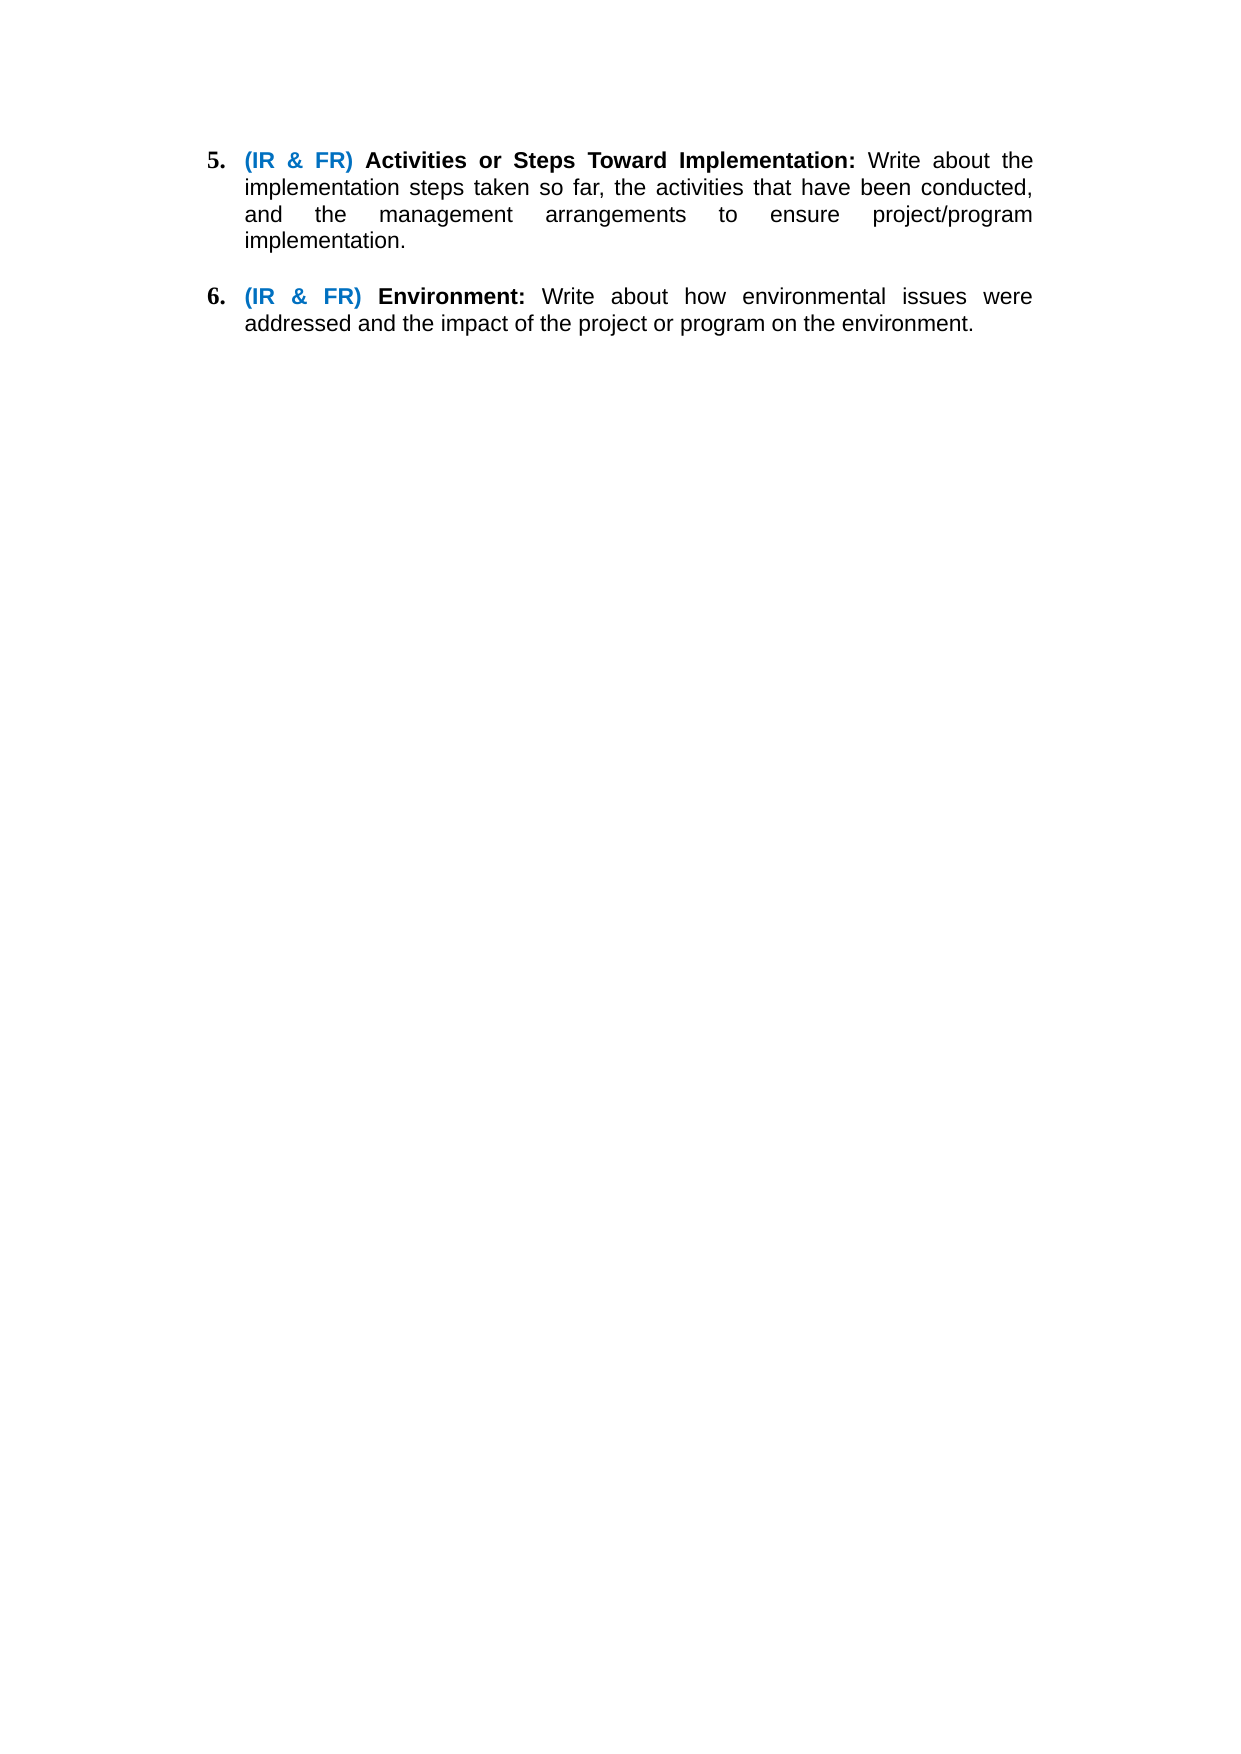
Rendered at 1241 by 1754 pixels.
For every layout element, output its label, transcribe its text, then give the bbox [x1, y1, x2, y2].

list (IR & FR) Environment: Write about how environmental issues were addressed and the impact of the project or program on the environment. [207, 282, 1033, 337]
list (IR & FR) Activities or Steps Toward Implementation: Write about the implementation steps taken so far, the activities that have been conducted, and the management arrangements to ensure project/program implementation. [207, 147, 1033, 253]
